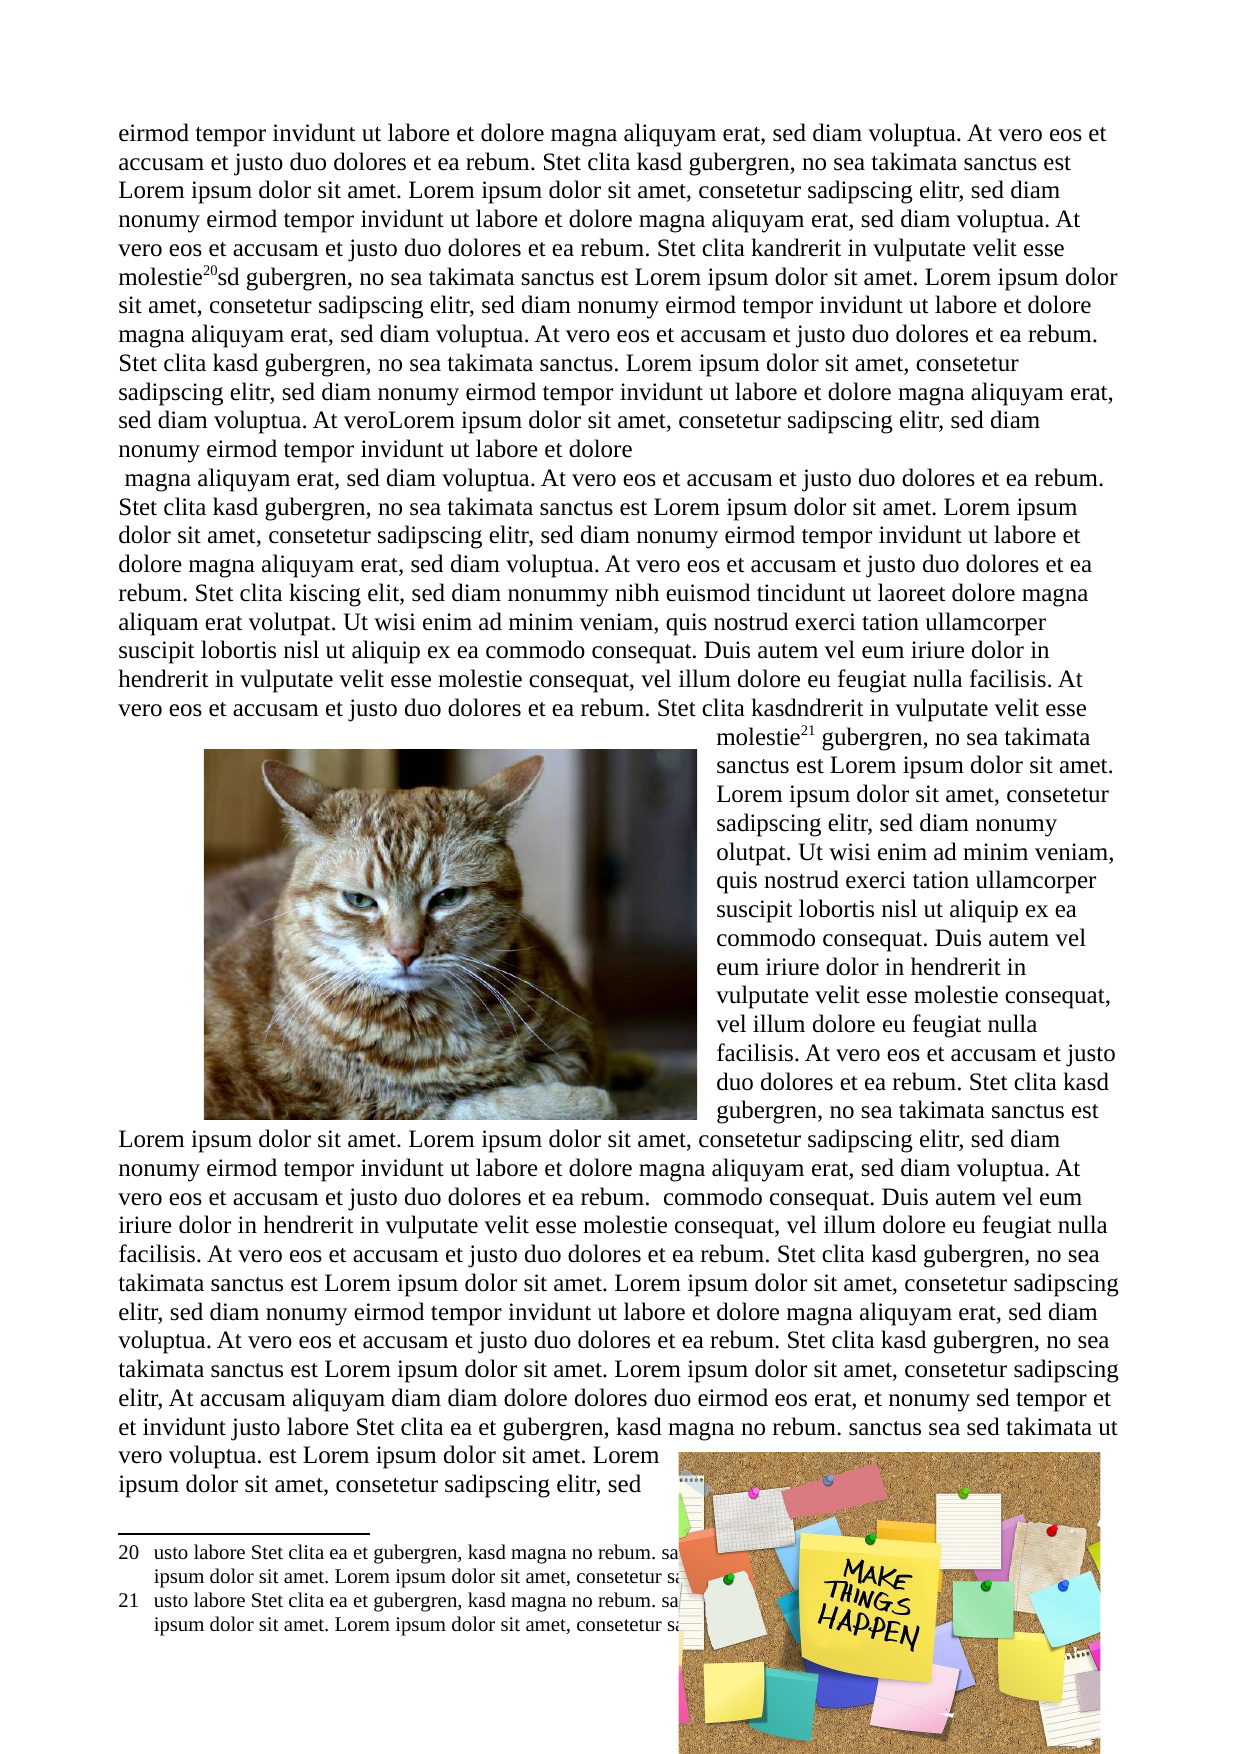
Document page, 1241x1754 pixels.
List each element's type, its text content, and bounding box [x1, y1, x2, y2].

text usto labore Stet clita ea et gubergren, kasd magna no rebum. sanctus sea sed takimata ut vero voluptua. est Lorem ipsum dolor sit amet. Lorem ipsum dolor sit amet, consetetur sadipscing elitr, sed diam nonumy eirmo [118, 1588, 678, 1636]
picture [203, 749, 698, 1120]
text eirmod tempor invidunt ut labore et dolore magna aliquyam erat, sed diam voluptua. At vero eos et accusam et justo duo dolores et ea rebum. Stet clita kasd gubergren, no sea takimata sanctus est Lorem ipsum dolor sit amet. Lorem ipsum dolor sit amet, consetetur sadipscing elitr, sed diam nonumy eirmod tempor invidunt ut labore et dolore magna aliquyam erat, sed diam voluptua. At vero eos et accusam et justo duo dolores et ea rebum. Stet clita kandrerit in vulputate velit esse molestiesd gubergren, no sea takimata sanctus est Lorem ipsum dolor sit amet. Lorem ipsum dolor sit amet, consetetur sadipscing elitr, sed diam nonumy eirmod tempor invidunt ut labore et dolore magna aliquyam erat, sed diam voluptua. At vero eos et accusam et justo duo dolores et ea rebum. Stet clita kasd gubergren, no sea takimata sanctus. Lorem ipsum dolor sit amet, consetetur sadipscing elitr, sed diam nonumy eirmod tempor invidunt ut labore et dolore magna aliquyam erat, sed diam voluptua. At veroLorem ipsum dolor sit amet, consetetur sadipscing elitr, sed diam nonumy eirmod tempor invidunt ut labore et dolore [118, 118, 1122, 463]
text usto labore Stet clita ea et gubergren, kasd magna no rebum. sanctus sea sed takimata ut vero voluptua. est Lorem ipsum dolor sit amet. Lorem ipsum dolor sit amet, consetetur sadipscing elitr, sed diam nonumy eirmo [118, 1539, 678, 1588]
text magna aliquyam erat, sed diam voluptua. At vero eos et accusam et justo duo dolores et ea rebum. Stet clita kasd gubergren, no sea takimata sanctus est Lorem ipsum dolor sit amet. Lorem ipsum dolor sit amet, consetetur sadipscing elitr, sed diam nonumy eirmod tempor invidunt ut labore et dolore magna aliquyam erat, sed diam voluptua. At vero eos et accusam et justo duo dolores et ea rebum. Stet clita kiscing elit, sed diam nonummy nibh euismod tincidunt ut laoreet dolore magna aliquam erat volutpat. Ut wisi enim ad minim veniam, quis nostrud exerci tation ullamcorper suscipit lobortis nisl ut aliquip ex ea commodo consequat. Duis autem vel eum iriure dolor in hendrerit in vulputate velit esse molestie consequat, vel illum dolore eu feugiat nulla facilisis. At vero eos et accusam et justo duo dolores et ea rebum. Stet clita kasdndrerit in vulputate velit esse molestie gubergren, no sea takimata sanctus est Lorem ipsum dolor sit amet. Lorem ipsum dolor sit amet, consetetur sadipscing elitr, sed diam nonumy olutpat. Ut wisi enim ad minim veniam, quis nostrud exerci tation ullamcorper suscipit lobortis nisl ut aliquip ex ea commodo consequat. Duis autem vel eum iriure dolor in hendrerit in vulputate velit esse molestie consequat, vel illum dolore eu feugiat nulla facilisis. At vero eos et accusam et justo duo dolores et ea rebum. Stet clita kasd gubergren, no sea takimata sanctus est Lorem ipsum dolor sit amet. Lorem ipsum dolor sit amet, consetetur sadipscing elitr, sed diam nonumy eirmod tempor invidunt ut labore et dolore magna aliquyam erat, sed diam voluptua. At vero eos et accusam et justo duo dolores et ea rebum. commodo consequat. Duis autem vel eum iriure dolor in hendrerit in vulputate velit esse molestie consequat, vel illum dolore eu feugiat nulla facilisis. At vero eos et accusam et justo duo dolores et ea rebum. Stet clita kasd gubergren, no sea takimata sanctus est Lorem ipsum dolor sit amet. Lorem ipsum dolor sit amet, consetetur sadipscing elitr, sed diam nonumy eirmod tempor invidunt ut labore et dolore magna aliquyam erat, sed diam voluptua. At vero eos et accusam et justo duo dolores et ea rebum. Stet clita kasd gubergren, no sea takimata sanctus est Lorem ipsum dolor sit amet. Lorem ipsum dolor sit amet, consetetur sadipscing elitr, At accusam aliquyam diam diam dolore dolores duo eirmod eos erat, et nonumy sed tempor et et invidunt justo labore Stet clita ea et gubergren, kasd magna no rebum. sanctus sea sed takimata ut vero voluptua. est Lorem ipsum dolor sit amet. Lorem ipsum dolor sit amet, consetetur sadipscing elitr, sed [118, 463, 1122, 1498]
picture [678, 1452, 1101, 1754]
